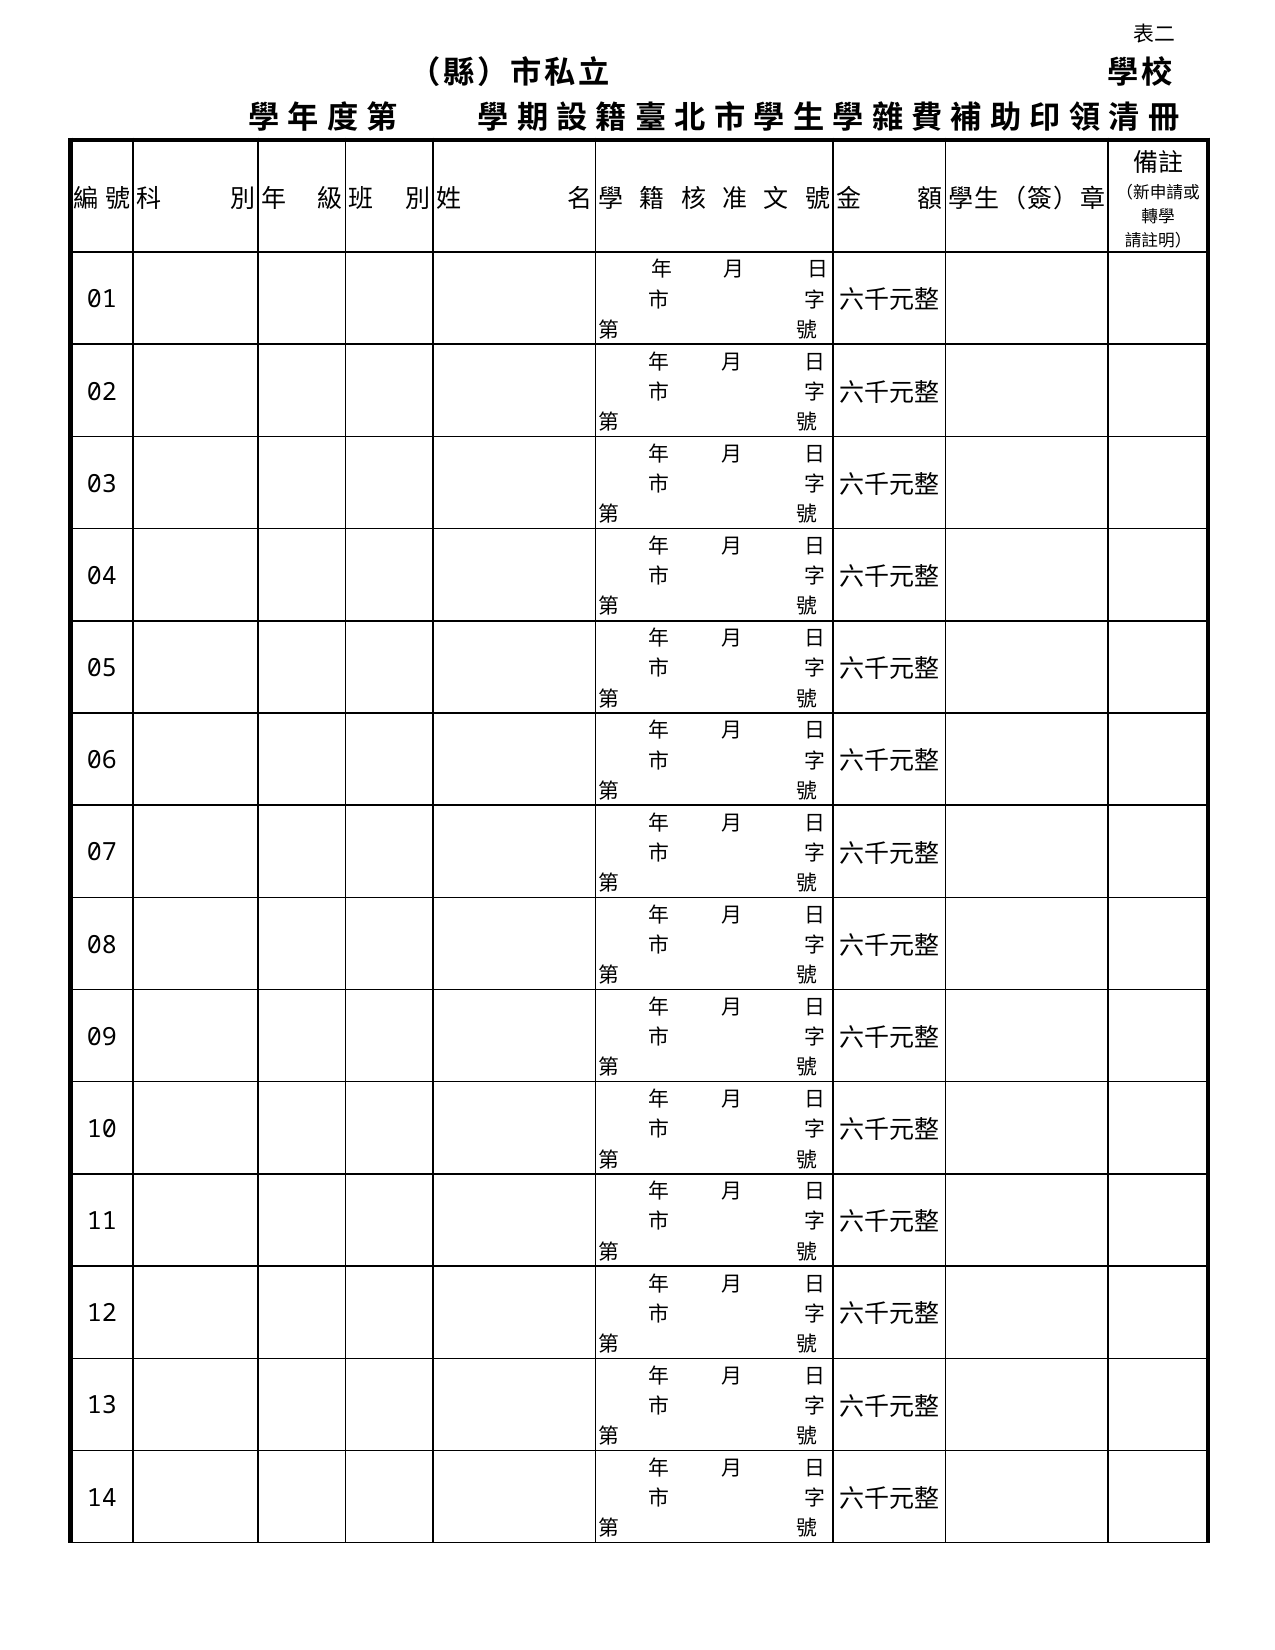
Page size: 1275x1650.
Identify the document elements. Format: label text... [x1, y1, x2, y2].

table_cell 六千元整 [834, 345, 945, 436]
table_cell 02 [73, 345, 132, 436]
table_cell [346, 529, 432, 620]
table_cell [259, 898, 345, 989]
table_cell [434, 1267, 595, 1357]
table_cell 年 月 日 市 字 第 號 [596, 1267, 832, 1357]
table_cell [134, 714, 257, 804]
table_cell [259, 437, 345, 528]
table_cell 03 [73, 437, 132, 528]
table_cell 六千元整 [834, 898, 945, 989]
table_cell [1109, 345, 1206, 436]
table_cell [134, 898, 257, 989]
table_cell 六千元整 [834, 806, 945, 896]
table_cell [346, 1267, 432, 1357]
table_cell 六千元整 [834, 1175, 945, 1265]
table_cell [346, 1359, 432, 1449]
table_cell [946, 1082, 1107, 1173]
table_cell [946, 714, 1107, 804]
table_cell [346, 1175, 432, 1265]
table_header 金額 [834, 142, 945, 251]
table_cell [259, 529, 345, 620]
table_cell 六千元整 [834, 529, 945, 620]
table_cell [1109, 437, 1206, 528]
table_cell 08 [73, 898, 132, 989]
table_cell [134, 345, 257, 436]
table_cell [434, 1451, 595, 1542]
table_header 姓名 [434, 142, 595, 251]
table_cell [346, 990, 432, 1081]
table_cell [946, 806, 1107, 896]
table_cell [1109, 1359, 1206, 1449]
table_cell [259, 253, 345, 343]
table_cell [346, 714, 432, 804]
table_cell 年 月 日 市 字 第 號 [596, 714, 832, 804]
table_cell [259, 806, 345, 896]
table_cell 09 [73, 990, 132, 1081]
table_cell 六千元整 [834, 437, 945, 528]
table_cell [1109, 622, 1206, 712]
table_cell [346, 345, 432, 436]
table_cell [346, 806, 432, 896]
table_cell 13 [73, 1359, 132, 1449]
table_cell [1109, 1082, 1206, 1173]
table_cell [434, 1175, 595, 1265]
table_cell [1109, 1451, 1206, 1542]
table_cell 年 月 日 市 字 第 號 [596, 437, 832, 528]
table_cell [259, 990, 345, 1081]
table_cell 年 月 日 市 字 第 號 [596, 1082, 832, 1173]
table_cell 06 [73, 714, 132, 804]
table_cell [259, 1267, 345, 1357]
table_cell [434, 437, 595, 528]
table_cell [134, 437, 257, 528]
table_cell [434, 1082, 595, 1173]
table_cell 年 月 日 市 字 第 號 [596, 898, 832, 989]
text 學年度第 學期設籍臺北市學生學雜費補助印領清冊 [105, 92, 1180, 138]
table_cell [346, 437, 432, 528]
table_header 編號 [73, 142, 132, 251]
table_cell [134, 622, 257, 712]
table_cell [134, 529, 257, 620]
table_cell 年 月 日 市 字 第 號 [596, 622, 832, 712]
table_cell [1109, 990, 1206, 1081]
table_cell 07 [73, 806, 132, 896]
table_cell [346, 253, 432, 343]
text （縣）市私立 學校 [105, 47, 1175, 92]
table_cell [1109, 714, 1206, 804]
table_cell 六千元整 [834, 714, 945, 804]
table_cell [434, 1359, 595, 1449]
table_cell 04 [73, 529, 132, 620]
table_cell [259, 1175, 345, 1265]
table_cell 10 [73, 1082, 132, 1173]
table_cell [946, 345, 1107, 436]
table_cell 六千元整 [834, 1082, 945, 1173]
table_cell [434, 622, 595, 712]
table_cell [1109, 1175, 1206, 1265]
table_cell [134, 990, 257, 1081]
table_cell [946, 990, 1107, 1081]
table_cell [134, 253, 257, 343]
table_header 年級 [259, 142, 345, 251]
table_cell 六千元整 [834, 253, 945, 343]
table_cell [946, 529, 1107, 620]
table_cell [134, 1175, 257, 1265]
table_cell 年 月 日 市 字 第 號 [596, 990, 832, 1081]
table_header 科別 [134, 142, 257, 251]
table_cell [346, 1082, 432, 1173]
table_cell [134, 1267, 257, 1357]
table_cell 年 月 日 市 字 第 號 [596, 1451, 832, 1542]
table_cell 年 月 日 市 字 第 號 [596, 345, 832, 436]
table_cell 六千元整 [834, 990, 945, 1081]
table_cell [259, 622, 345, 712]
table_cell 11 [73, 1175, 132, 1265]
table_cell [1109, 898, 1206, 989]
table_cell 14 [73, 1451, 132, 1542]
table_header 班別 [346, 142, 432, 251]
table_cell [1109, 806, 1206, 896]
table_cell [346, 1451, 432, 1542]
table_cell [259, 1451, 345, 1542]
table_cell [1109, 253, 1206, 343]
table_cell [434, 529, 595, 620]
table_cell 年 月 日 市 字 第 號 [596, 253, 832, 343]
table_cell [259, 714, 345, 804]
table_cell [946, 1359, 1107, 1449]
table_cell [946, 898, 1107, 989]
table_cell [346, 898, 432, 989]
table_cell [1109, 529, 1206, 620]
table_cell [434, 253, 595, 343]
table_cell [434, 898, 595, 989]
table_cell [946, 1175, 1107, 1265]
table_cell [346, 622, 432, 712]
table_cell [434, 345, 595, 436]
table_cell [134, 1359, 257, 1449]
table_cell [434, 714, 595, 804]
table_cell [946, 437, 1107, 528]
table_cell [946, 253, 1107, 343]
table_cell [434, 990, 595, 1081]
table_header 備註 （新申請或轉學 請註明） [1109, 142, 1206, 251]
table_cell 年 月 日 市 字 第 號 [596, 1359, 832, 1449]
table_cell [1109, 1267, 1206, 1357]
table_cell [946, 1267, 1107, 1357]
table_cell [134, 806, 257, 896]
table_cell 12 [73, 1267, 132, 1357]
table_cell [134, 1451, 257, 1542]
table_header 學籍核准文號 [596, 142, 832, 251]
table_cell [259, 1082, 345, 1173]
table_cell 六千元整 [834, 622, 945, 712]
table_cell 六千元整 [834, 1451, 945, 1542]
table_cell [946, 1451, 1107, 1542]
table_cell 01 [73, 253, 132, 343]
table_cell 六千元整 [834, 1267, 945, 1357]
table_cell 年 月 日 市 字 第 號 [596, 1175, 832, 1265]
table_cell [946, 622, 1107, 712]
table_cell 05 [73, 622, 132, 712]
table_cell [259, 1359, 345, 1449]
table_cell [434, 806, 595, 896]
table_cell [259, 345, 345, 436]
table_header 學生（簽）章 [946, 142, 1107, 251]
table_cell 年 月 日 市 字 第 號 [596, 806, 832, 896]
table_cell 年 月 日 市 字 第 號 [596, 529, 832, 620]
table_cell 六千元整 [834, 1359, 945, 1449]
table_cell [134, 1082, 257, 1173]
